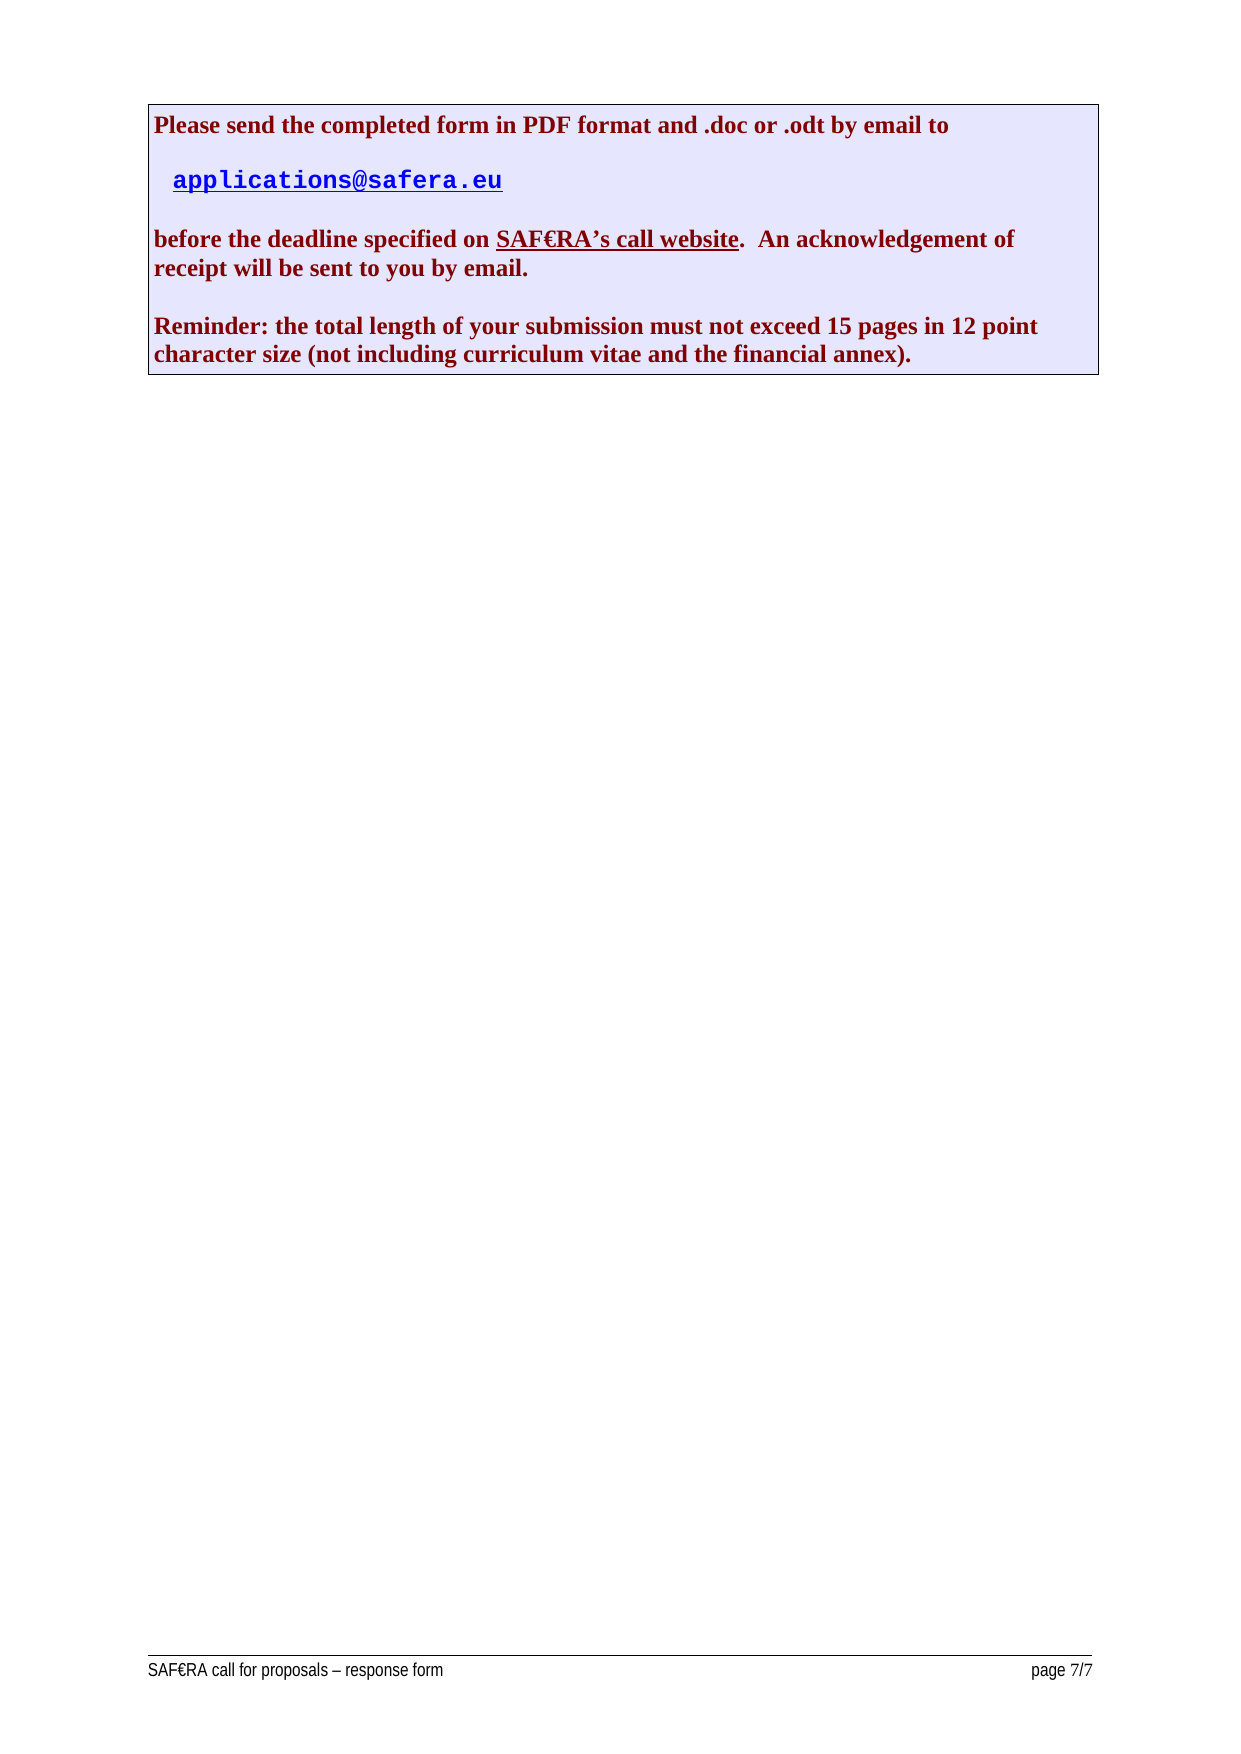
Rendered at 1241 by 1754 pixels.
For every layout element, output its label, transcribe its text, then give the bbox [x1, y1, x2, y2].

table_header Please send the completed form in PDF format and .doc or .odt by email to applications@safera.eu before the deadline specified on SAF€RA’s call website. An acknowledgement of receipt will be sent to you by email. Reminder: the total length of your submission must not exceed 15 pages in 12 point character size (not including curriculum vitae and the financial annex). [149, 105, 1098, 374]
